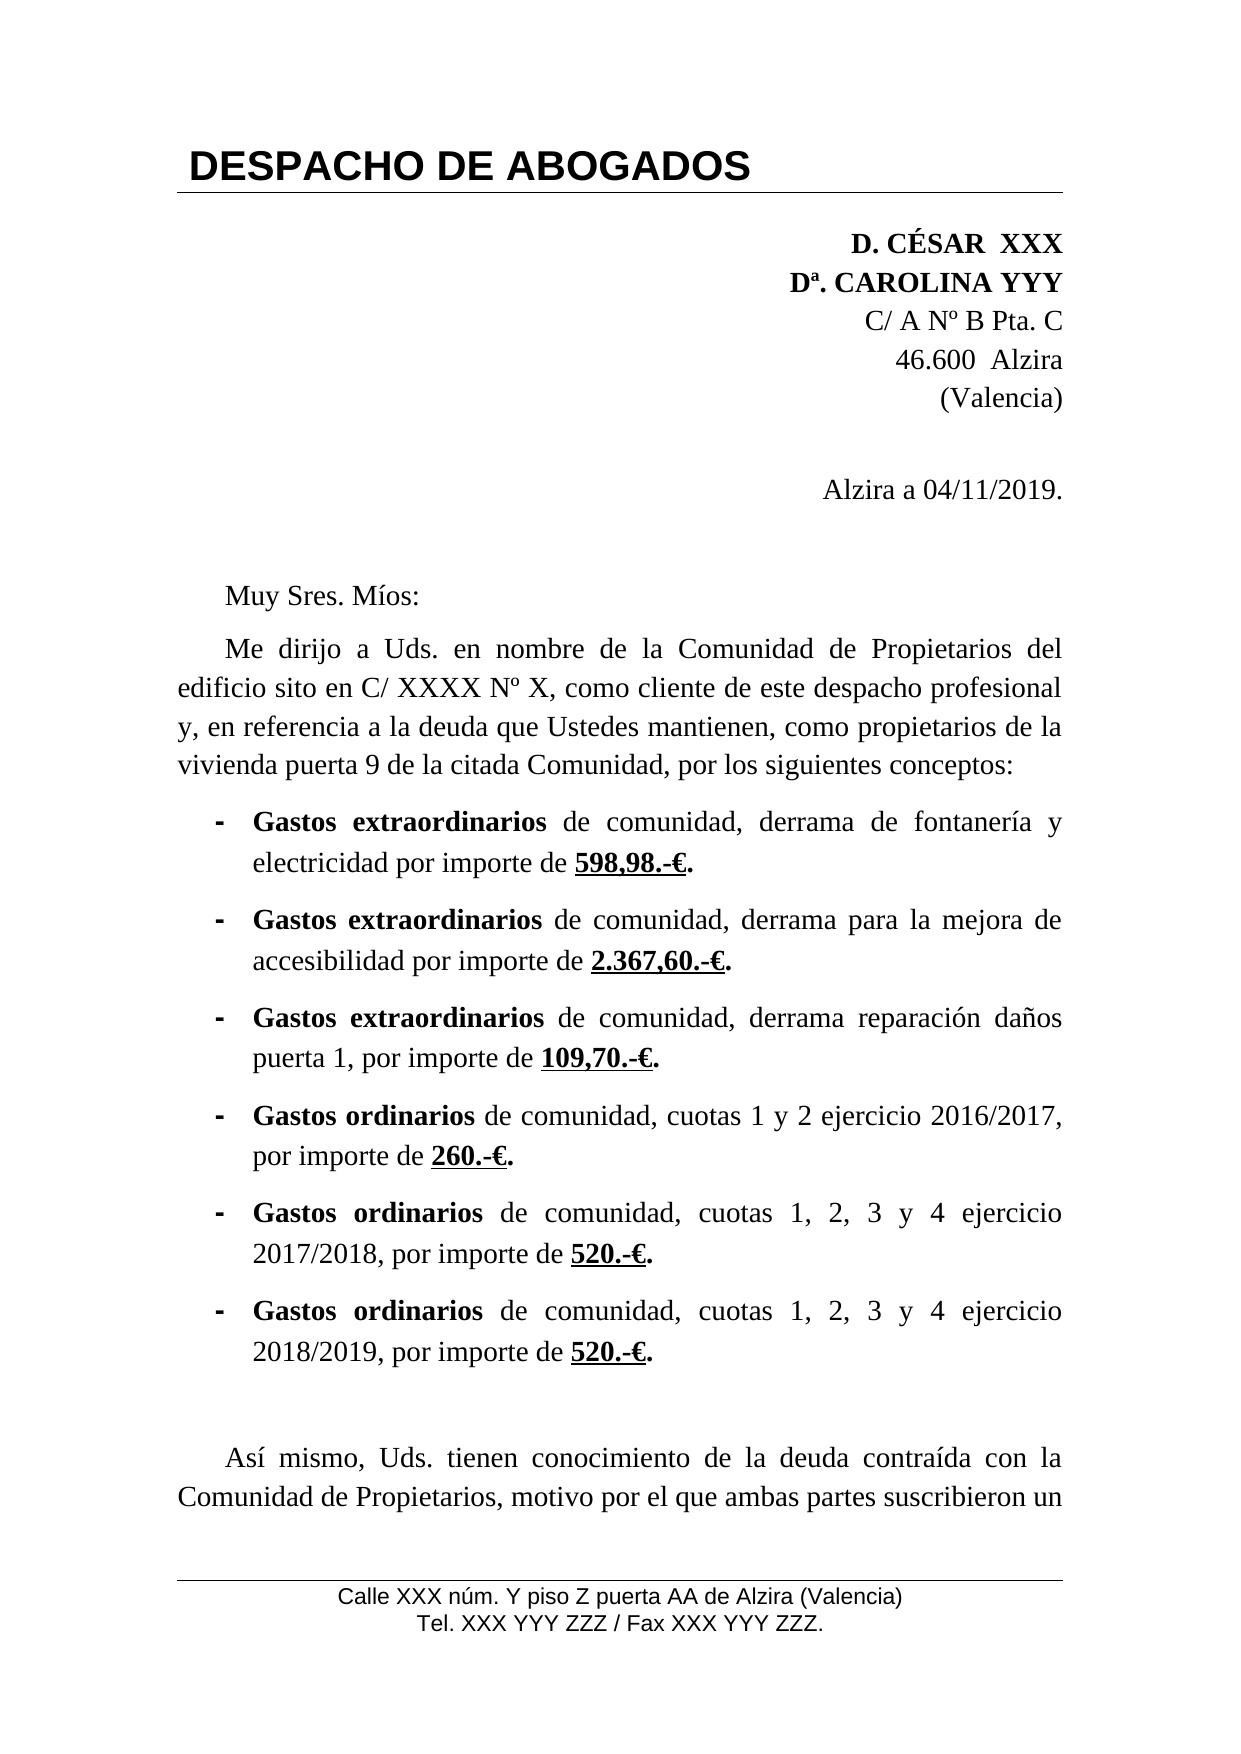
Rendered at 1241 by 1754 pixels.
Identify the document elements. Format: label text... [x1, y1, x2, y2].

list Gastos extraordinarios de comunidad, derrama para la mejora de accesibilidad por importe de 2.367,60.-€. [215, 898, 1063, 976]
text Me dirijo a Uds. en nombre de la Comunidad de Propietarios del edificio sito en C/ XXXX Nº X, como cliente de este despacho profesional y, en referencia a la deuda que Ustedes mantienen, como propietarios de la vivienda puerta 9 de la citada Comunidad, por los siguientes conceptos: [177, 632, 1063, 781]
text Muy Sres. Míos: [177, 578, 1063, 612]
list Gastos ordinarios de comunidad, cuotas 1, 2, 3 y 4 ejercicio 2017/2018, por importe de 520.-€. [215, 1192, 1063, 1270]
text C/ A Nº B Pta. C [177, 303, 1063, 337]
text Alzira a 04/11/2019. [177, 472, 1063, 506]
text 46.600 Alzira [177, 342, 1063, 376]
text (Valencia) [177, 381, 1063, 414]
list Gastos extraordinarios de comunidad, derrama de fontanería y electricidad por importe de 598,98.-€. [215, 800, 1063, 878]
text Dª. CAROLINA YYY [177, 265, 1063, 298]
list Gastos ordinarios de comunidad, cuotas 1 y 2 ejercicio 2016/2017, por importe de 260.-€. [215, 1094, 1063, 1172]
list Gastos extraordinarios de comunidad, derrama reparación daños puerta 1, por importe de 109,70.-€. [215, 996, 1063, 1074]
text DESPACHO DE ABOGADOS [177, 142, 1063, 192]
text Así mismo, Uds. tienen conocimiento de la deuda contraída con la Comunidad de Propietarios, motivo por el que ambas partes suscribieron un [177, 1440, 1063, 1512]
list Gastos ordinarios de comunidad, cuotas 1, 2, 3 y 4 ejercicio 2018/2019, por importe de 520.-€. [215, 1289, 1063, 1368]
text D. CÉSAR XXX [177, 226, 1063, 260]
